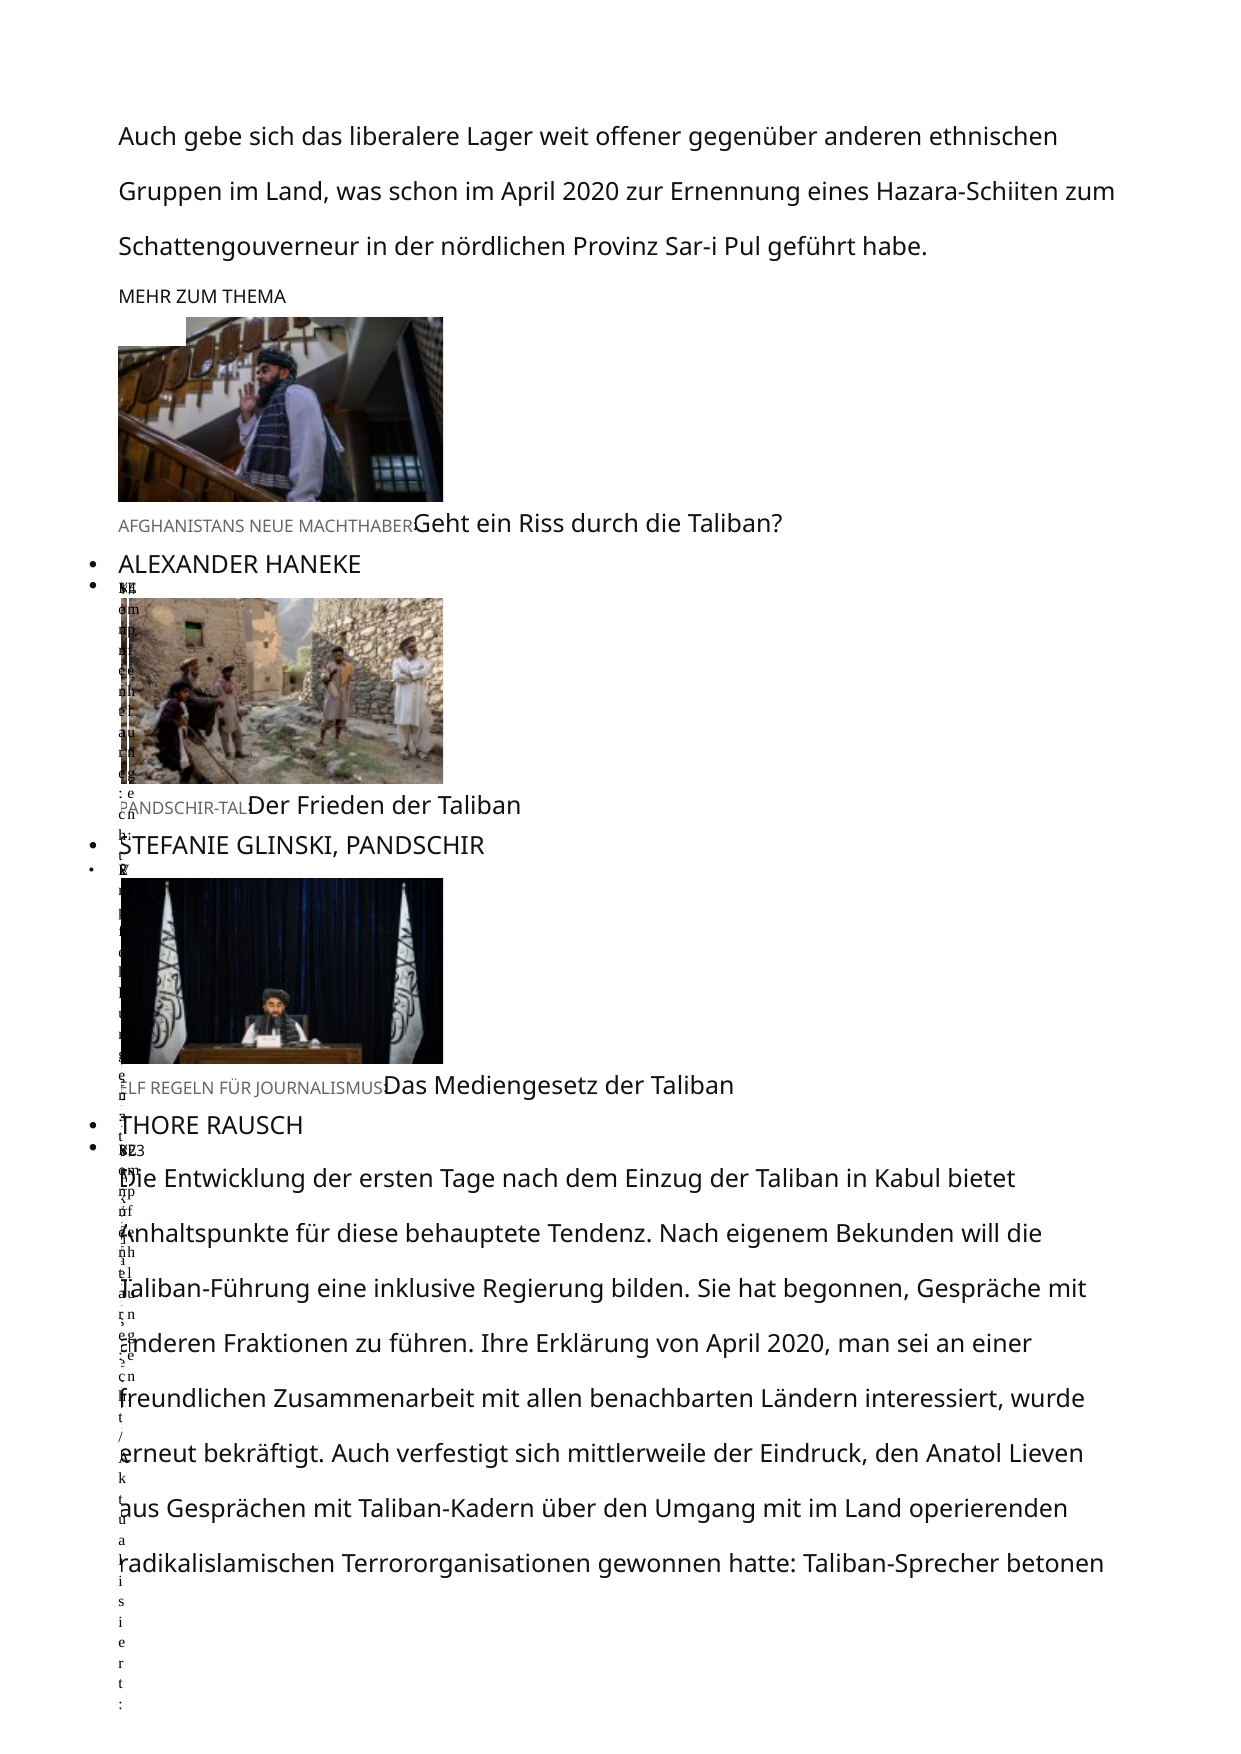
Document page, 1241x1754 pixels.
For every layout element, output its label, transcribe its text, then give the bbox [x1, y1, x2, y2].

text AFGHANISTANS NEUE MACHTHABERGeht ein Riss durch die Taliban? [118, 506, 1122, 540]
picture [129, 598, 444, 784]
list 14 [121, 579, 127, 590]
text ELF REGELN FÜR JOURNALISMUSDas Mediengesetz der Taliban [121, 1068, 1122, 1102]
list STEFANIE GLINSKI, PANDSCHIR [121, 831, 1122, 861]
list 14 [129, 579, 1122, 599]
picture [121, 598, 127, 627]
picture [121, 628, 127, 648]
text PANDSCHIR-TALDer Frieden der Taliban [129, 787, 1122, 821]
text MEHR ZUM THEMA [118, 283, 1122, 309]
picture [121, 878, 444, 1064]
picture [121, 649, 127, 784]
list 323 [129, 1141, 1122, 1160]
list ALEXANDER HANEKE [118, 549, 1122, 579]
picture [118, 317, 444, 502]
list THORE RAUSCH [121, 1111, 1122, 1141]
text Die Entwicklung der ersten Tage nach dem Einzug der Taliban in Kabul bietet Anhaltspunkte für diese behauptete Tendenz. Nach eigenem Bekunden will die Taliban-Führung eine inklusive Regierung bilden. Sie hat begonnen, Gespräche mit anderen Fraktionen zu führen. Ihre Erklärung von April 2020, man sei an einer freundlichen Zusammenarbeit mit allen benachbarten Ländern interessiert, wurde erneut bekräftigt. Auch verfestigt sich mittlerweile der Eindruck, den Anatol Lieven aus Gesprächen mit Taliban-Kadern über den Umgang mit im Land operierenden radikalislamischen Terrororganisationen gewonnen hatte: Taliban-Sprecher betonen nun, man werde es keinesfalls zulassen, dass von afghanischem Boden aus Gefahr für andere Länder ausgehe. [121, 1160, 1122, 1580]
list 2 [121, 861, 1122, 879]
text Auch gebe sich das liberalere Lager weit offener gegenüber anderen ethnischen Gruppen im Land, was schon im April 2020 zur Ernennung eines Hazara-Schiiten zum Schattengouverneur in der nördlichen Provinz Sar-i Pul geführt habe. [118, 118, 1122, 262]
